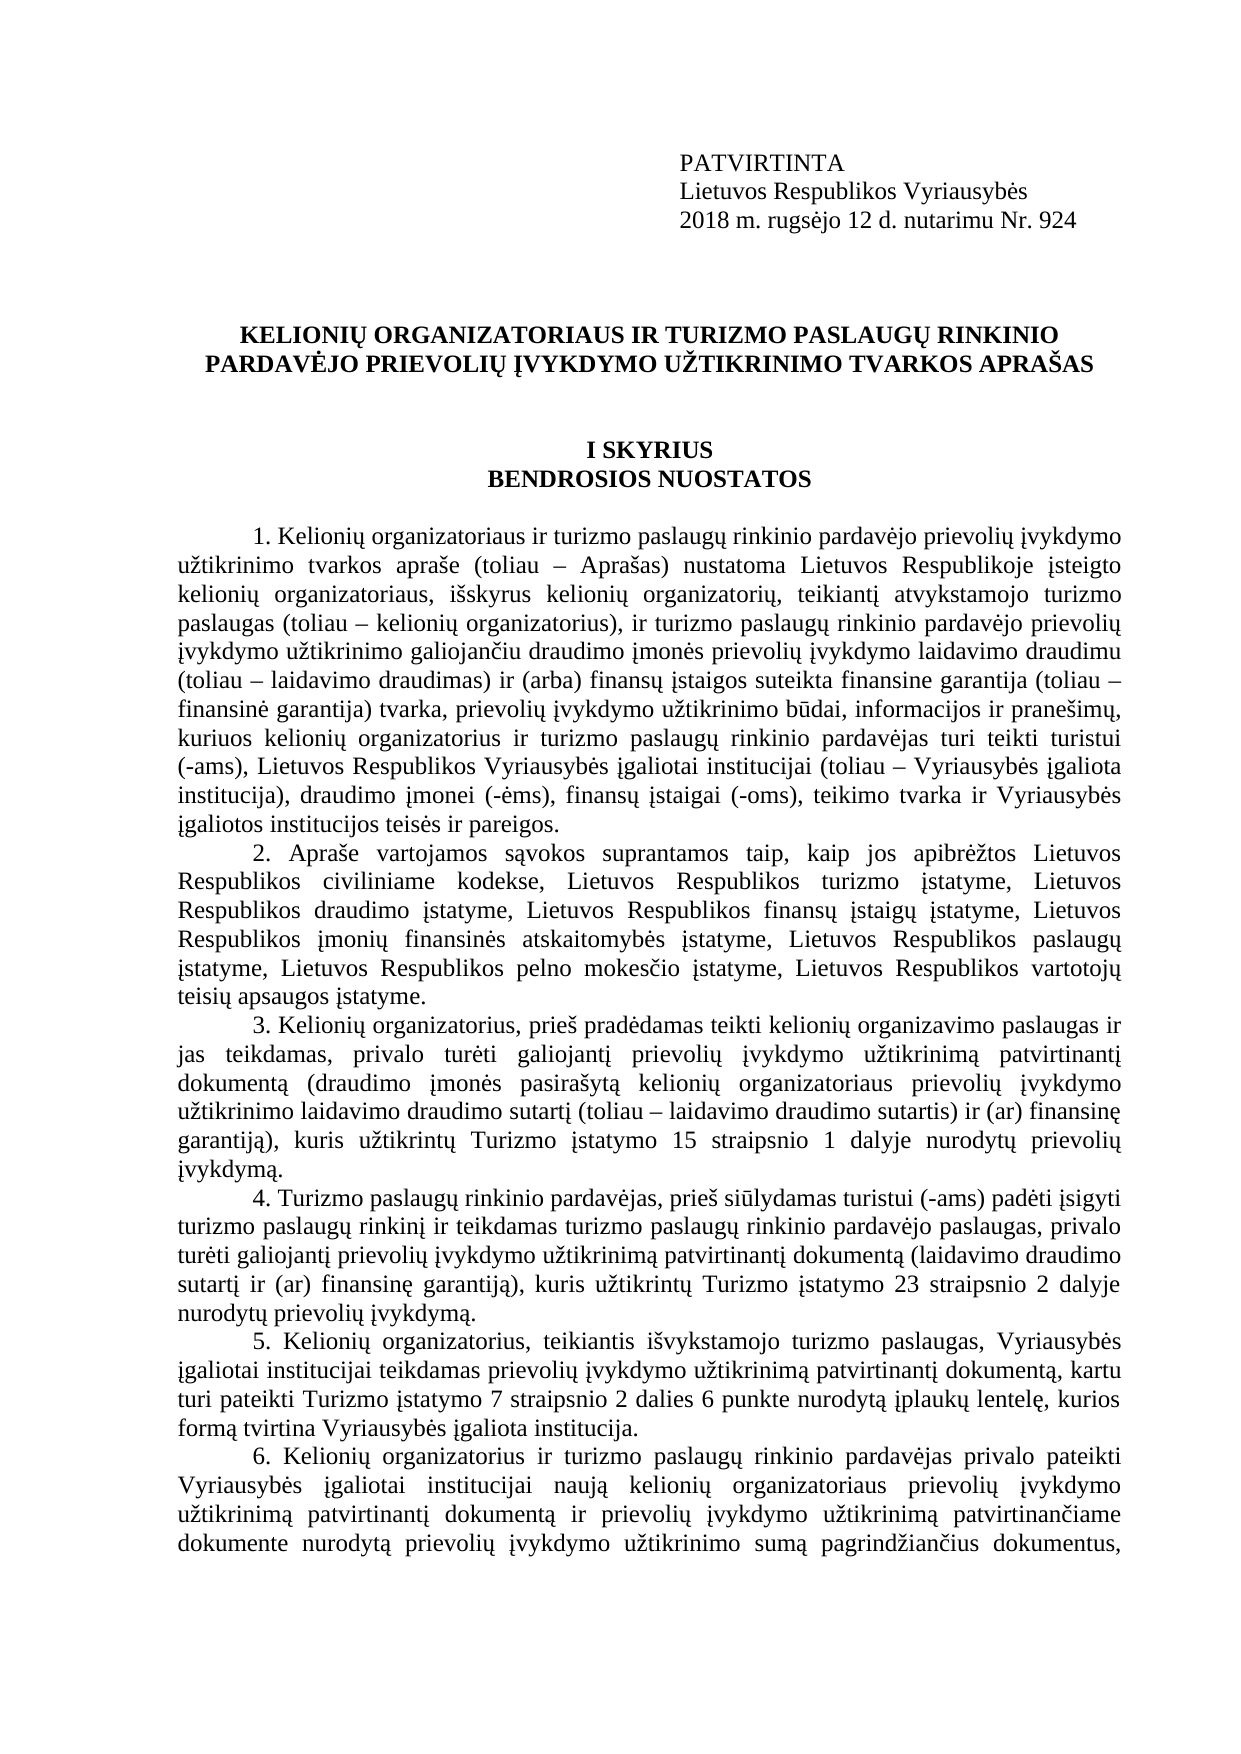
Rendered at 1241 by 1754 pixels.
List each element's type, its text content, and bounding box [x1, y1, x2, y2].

text 5. Kelionių organizatorius, teikiantis išvykstamojo turizmo paslaugas, Vyriausybės įgaliotai institucijai teikdamas prievolių įvykdymo užtikrinimą patvirtinantį dokumentą, kartu turi pateikti Turizmo įstatymo 7 straipsnio 2 dalies 6 punkte nurodytą įplaukų lentelę, kurios formą tvirtina Vyriausybės įgaliota institucija. [177, 1326, 1122, 1441]
text 1. Kelionių organizatoriaus ir turizmo paslaugų rinkinio pardavėjo prievolių įvykdymo užtikrinimo tvarkos apraše (toliau – Aprašas) nustatoma Lietuvos Respublikoje įsteigto kelionių organizatoriaus, išskyrus kelionių organizatorių, teikiantį atvykstamojo turizmo paslaugas (toliau – kelionių organizatorius), ir turizmo paslaugų rinkinio pardavėjo prievolių įvykdymo užtikrinimo galiojančiu draudimo įmonės prievolių įvykdymo laidavimo draudimu (toliau – laidavimo draudimas) ir (arba) finansų įstaigos suteikta finansine garantija (toliau – finansinė garantija) tvarka, prievolių įvykdymo užtikrinimo būdai, informacijos ir pranešimų, kuriuos kelionių organizatorius ir turizmo paslaugų rinkinio pardavėjas turi teikti turistui (-ams), Lietuvos Respublikos Vyriausybės įgaliotai institucijai (toliau – Vyriausybės įgaliota institucija), draudimo įmonei (-ėms), finansų įstaigai (-oms), teikimo tvarka ir Vyriausybės įgaliotos institucijos teisės ir pareigos. [177, 521, 1122, 838]
text PATVIRTINTA Lietuvos Respublikos Vyriausybės 2018 m. rugsėjo 12 d. nutarimu Nr. 924 [679, 148, 1122, 234]
text I SKYRIUS [177, 435, 1122, 464]
text KELIONIŲ ORGANIZATORIAUS IR TURIZMO PASLAUGŲ RINKINIO PARDAVĖJO PRIEVOLIŲ ĮVYKDYMO UŽTIKRINIMO TVARKOS APRAŠAS [177, 320, 1122, 378]
text 3. Kelionių organizatorius, prieš pradėdamas teikti kelionių organizavimo paslaugas ir jas teikdamas, privalo turėti galiojantį prievolių įvykdymo užtikrinimą patvirtinantį dokumentą (draudimo įmonės pasirašytą kelionių organizatoriaus prievolių įvykdymo užtikrinimo laidavimo draudimo sutartį (toliau – laidavimo draudimo sutartis) ir (ar) finansinę garantiją), kuris užtikrintų Turizmo įstatymo 15 straipsnio 1 dalyje nurodytų prievolių įvykdymą. [177, 1010, 1122, 1183]
text 6. Kelionių organizatorius ir turizmo paslaugų rinkinio pardavėjas privalo pateikti Vyriausybės įgaliotai institucijai naują kelionių organizatoriaus prievolių įvykdymo užtikrinimą patvirtinantį dokumentą ir prievolių įvykdymo užtikrinimą patvirtinančiame dokumente nurodytą prievolių įvykdymo užtikrinimo sumą pagrindžiančius dokumentus, [177, 1441, 1122, 1556]
text 4. Turizmo paslaugų rinkinio pardavėjas, prieš siūlydamas turistui (-ams) padėti įsigyti turizmo paslaugų rinkinį ir teikdamas turizmo paslaugų rinkinio pardavėjo paslaugas, privalo turėti galiojantį prievolių įvykdymo užtikrinimą patvirtinantį dokumentą (laidavimo draudimo sutartį ir (ar) finansinę garantiją), kuris užtikrintų Turizmo įstatymo 23 straipsnio 2 dalyje nurodytų prievolių įvykdymą. [177, 1183, 1122, 1326]
text 2. Apraše vartojamos sąvokos suprantamos taip, kaip jos apibrėžtos Lietuvos Respublikos civiliniame kodekse, Lietuvos Respublikos turizmo įstatyme, Lietuvos Respublikos draudimo įstatyme, Lietuvos Respublikos finansų įstaigų įstatyme, Lietuvos Respublikos įmonių finansinės atskaitomybės įstatyme, Lietuvos Respublikos paslaugų įstatyme, Lietuvos Respublikos pelno mokesčio įstatyme, Lietuvos Respublikos vartotojų teisių apsaugos įstatyme. [177, 838, 1122, 1010]
text BENDROSIOS NUOSTATOS [177, 464, 1122, 493]
